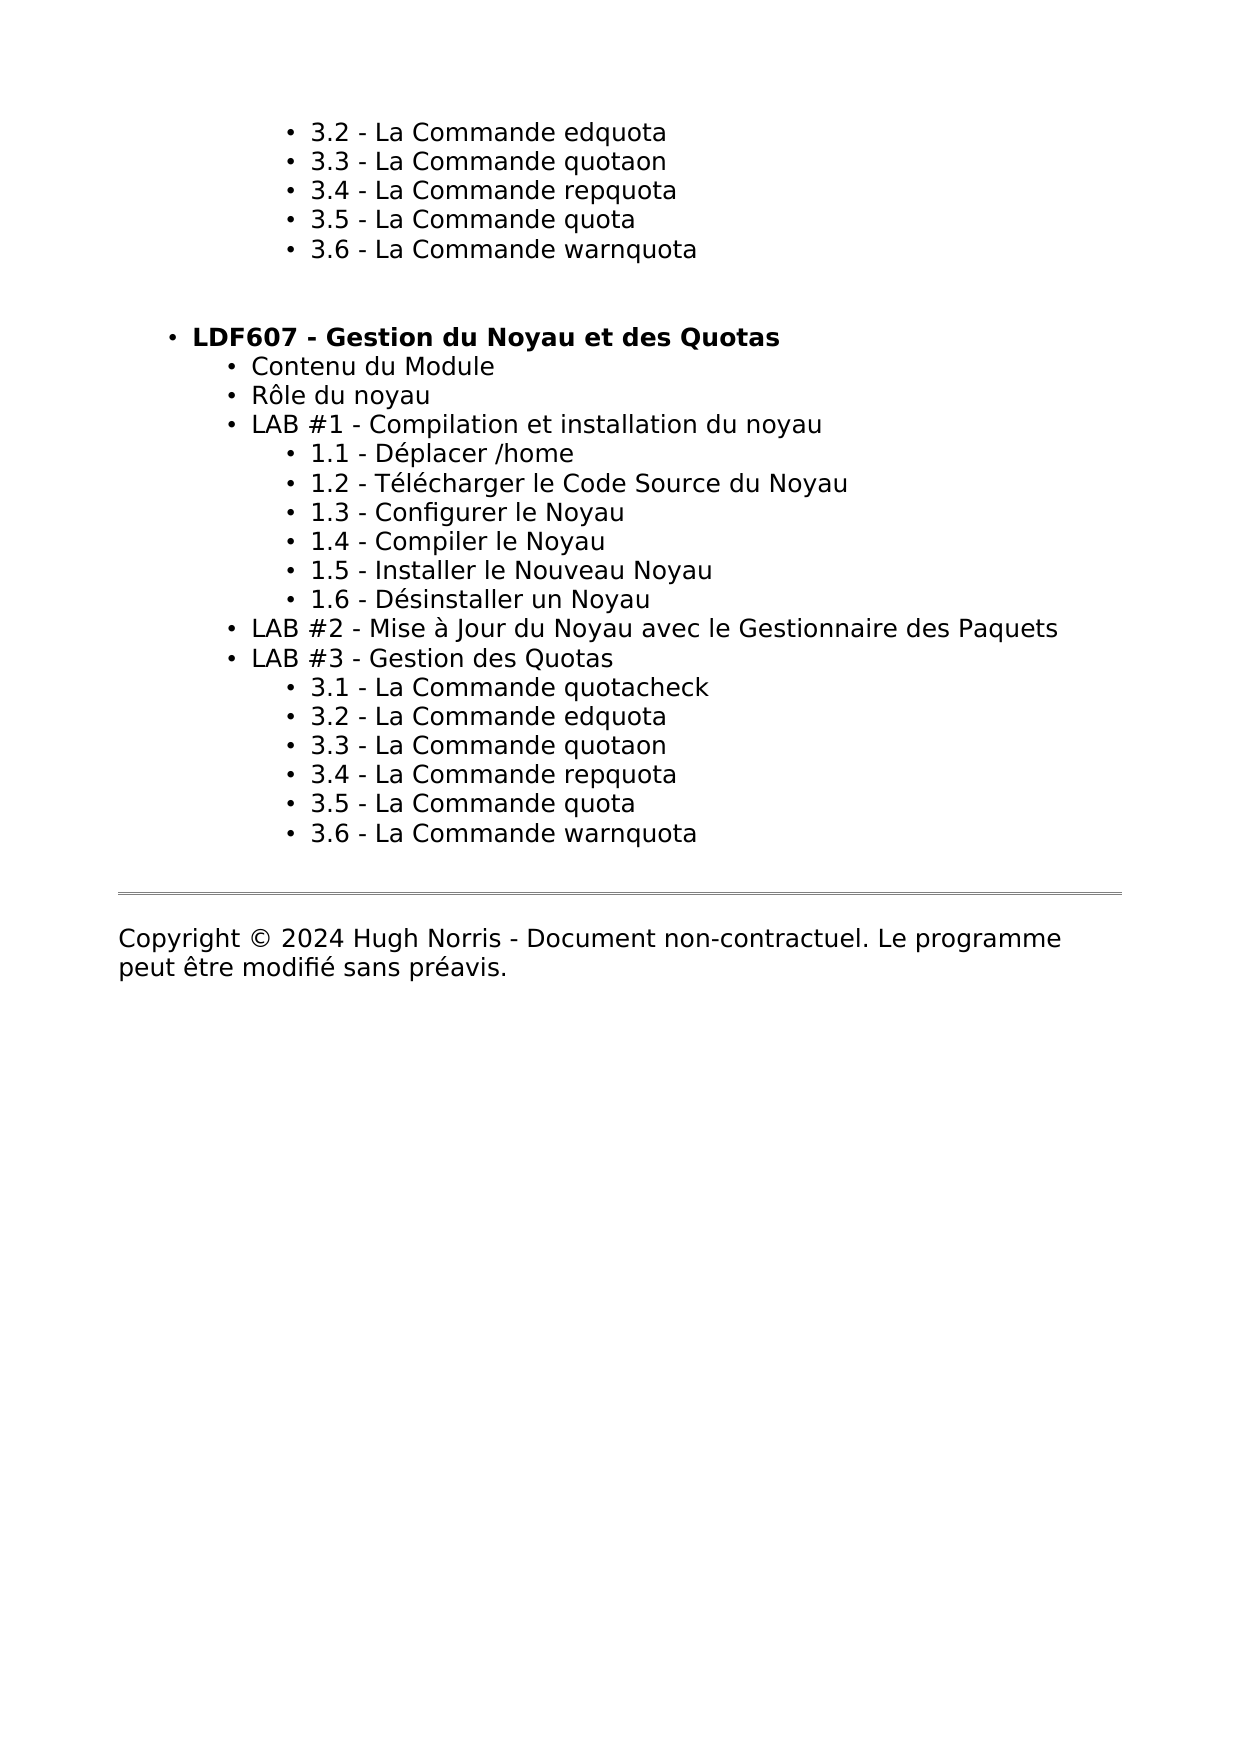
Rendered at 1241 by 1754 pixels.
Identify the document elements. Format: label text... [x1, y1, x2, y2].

list LDF607 - Gestion du Noyau et des Quotas [177, 323, 1122, 352]
list LAB #1 - Compilation et installation du noyau [236, 410, 1122, 439]
list 3.5 - La Commande quota [295, 206, 1122, 235]
list 3.1 - La Commande quotacheck [295, 673, 1122, 702]
list 1.2 - Télécharger le Code Source du Noyau [295, 469, 1122, 498]
list 1.3 - Configurer le Noyau [295, 498, 1122, 527]
list 1.4 - Compiler le Noyau [295, 527, 1122, 556]
list Rôle du noyau [236, 381, 1122, 410]
list 3.6 - La Commande warnquota [295, 235, 1122, 264]
list 1.6 - Désinstaller un Noyau [295, 585, 1122, 614]
list 3.4 - La Commande repquota [295, 760, 1122, 789]
list LAB #3 - Gestion des Quotas [236, 644, 1122, 673]
list 1.5 - Installer le Nouveau Noyau [295, 556, 1122, 585]
list LAB #2 - Mise à Jour du Noyau avec le Gestionnaire des Paquets [236, 614, 1122, 644]
list 3.2 - La Commande edquota [295, 702, 1122, 731]
list 1.1 - Déplacer /home [295, 439, 1122, 469]
list Contenu du Module [236, 352, 1122, 381]
list 3.4 - La Commande repquota [295, 176, 1122, 206]
list 3.3 - La Commande quotaon [295, 147, 1122, 176]
list 3.2 - La Commande edquota [295, 118, 1122, 147]
list 3.5 - La Commande quota [295, 789, 1122, 819]
text Copyright © 2024 Hugh Norris - Document non-contractuel. Le programme peut être modifié sans préavis. [118, 924, 1122, 982]
list 3.3 - La Commande quotaon [295, 731, 1122, 760]
list 3.6 - La Commande warnquota [295, 819, 1122, 848]
